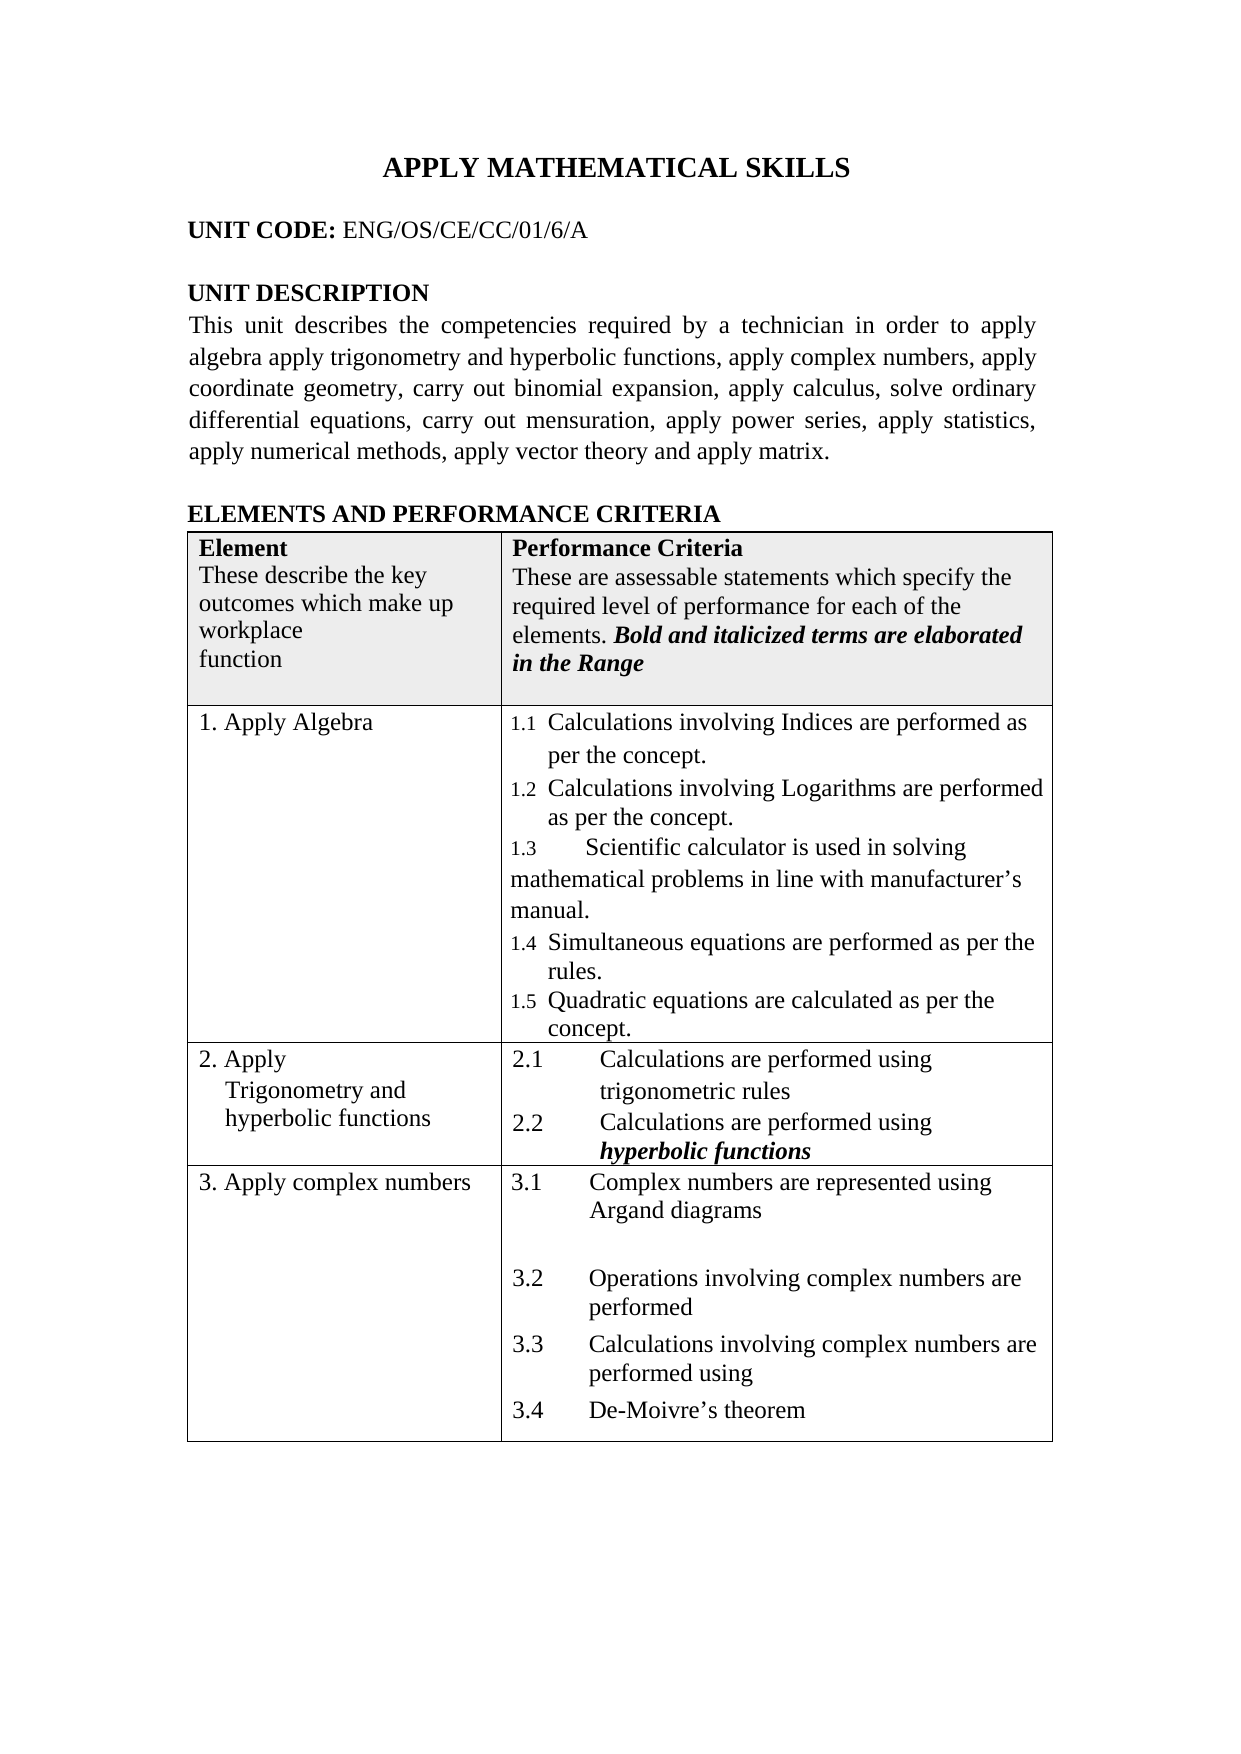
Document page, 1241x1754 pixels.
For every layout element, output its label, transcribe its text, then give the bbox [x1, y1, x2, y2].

text UNIT CODE: ENG/OS/CE/CC/01/6/A [187, 216, 1053, 244]
table_header Performance Criteria These are assessable statements which specify the required level of performance for each of the elements. Bold and italicized terms are elaborated in the Range [502, 533, 1052, 705]
table_cell Calculations involving complex numbers are performed using [589, 1329, 1052, 1394]
table_cell 3.1 [502, 1166, 588, 1262]
table_cell 3.3 [502, 1329, 588, 1394]
table_cell 3.4 [502, 1395, 588, 1441]
table_cell De-Moivre’s theorem [589, 1395, 1052, 1441]
table_cell 3.2 [502, 1262, 588, 1328]
table_cell 1. Apply Algebra [188, 706, 501, 1042]
text UNIT DESCRIPTION [187, 278, 1053, 307]
table_cell Calculations involving Indices are performed as per the concept. Calculations involving Logarithms are performed as per the concept. Scientific calculator is used in solving mathematical problems in line with manufacturer’s manual. Simultaneous equations are performed as per the rules. Quadratic equations are calculated as per the concept. [502, 706, 1052, 1042]
table_cell [188, 1329, 501, 1394]
table_cell [188, 1395, 501, 1441]
table_cell 3. Apply complex numbers [188, 1166, 501, 1262]
table_cell Calculations are performed using trigonometric rules Calculations are performed using hyperbolic functions [589, 1043, 1052, 1165]
table_cell 2. Apply Trigonometry and hyperbolic functions [188, 1043, 501, 1165]
table_header Element These describe the key outcomes which make up workplace function [188, 533, 501, 705]
table_cell Complex numbers are represented using Argand diagrams [589, 1166, 1052, 1262]
subtitle APPLY MATHEMATICAL SKILLS [188, 150, 1053, 183]
text ELEMENTS AND PERFORMANCE CRITERIA [187, 499, 1053, 528]
table_cell Operations involving complex numbers are performed [589, 1262, 1052, 1328]
table_cell [188, 1262, 501, 1328]
table_cell 2.1 2.2 [502, 1043, 588, 1165]
text This unit describes the competencies required by a technician in order to apply algebra apply trigonometry and hyperbolic functions, apply complex numbers, apply coordinate geometry, carry out binomial expansion, apply calculus, solve ordinary differential equations, carry out mensuration, apply power series, apply statistics, apply numerical methods, apply vector theory and apply matrix. [188, 310, 1037, 465]
